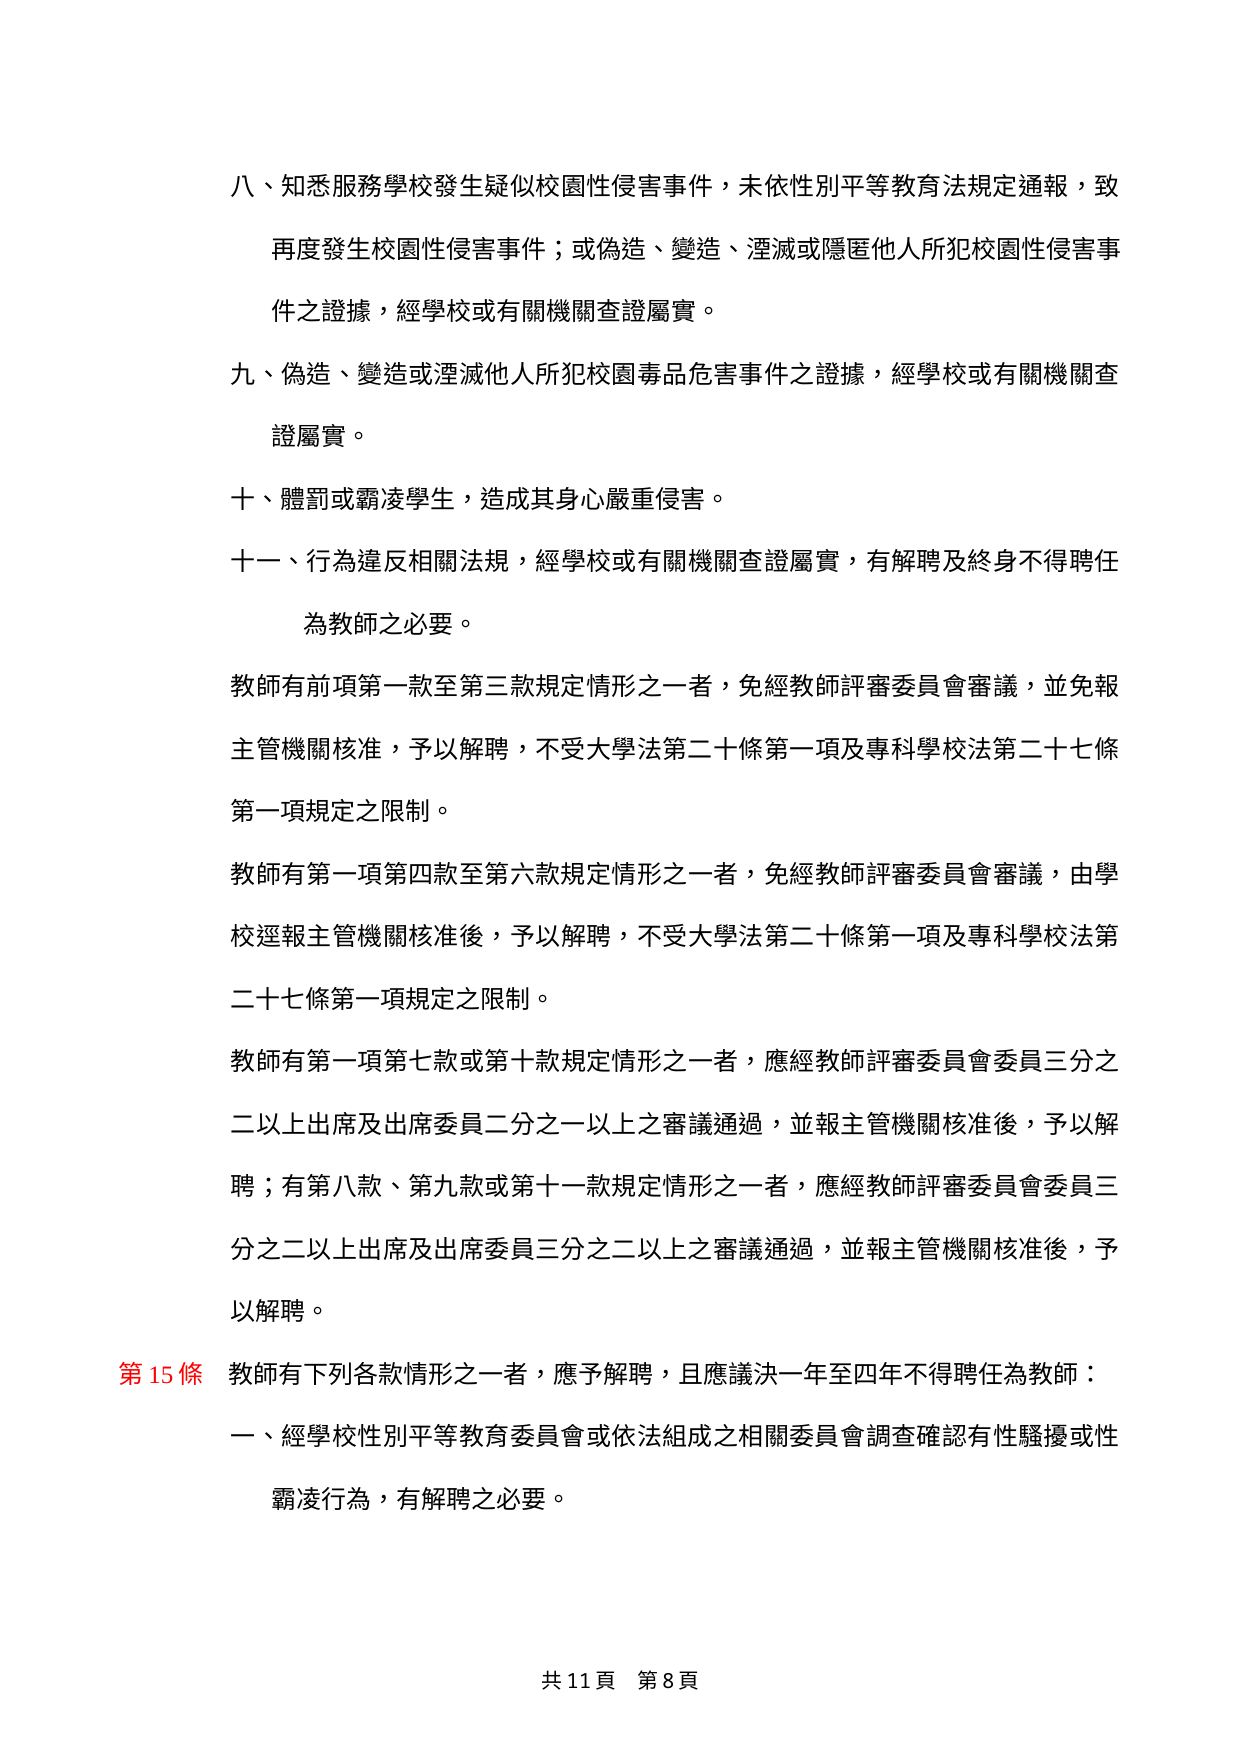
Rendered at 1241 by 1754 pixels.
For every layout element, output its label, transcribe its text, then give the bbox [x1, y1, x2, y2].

text 八、知悉服務學校發生疑似校園性侵害事件，未依性別平等教育法規定通報，致再度發生校園性侵害事件；或偽造、變造、湮滅或隱匿他人所犯校園性侵害事件之證據，經學校或有關機關查證屬實。 [230, 143, 1122, 331]
text 一、經學校性別平等教育委員會或依法組成之相關委員會調查確認有性騷擾或性霸凌行為，有解聘之必要。 [230, 1393, 1122, 1518]
text 十一、行為違反相關法規，經學校或有關機關查證屬實，有解聘及終身不得聘任為教師之必要。 [230, 518, 1122, 643]
text 教師有第一項第四款至第六款規定情形之一者，免經教師評審委員會審議，由學校逕報主管機關核准後，予以解聘，不受大學法第二十條第一項及專科學校法第二十七條第一項規定之限制。 [230, 831, 1122, 1018]
text 教師有第一項第七款或第十款規定情形之一者，應經教師評審委員會委員三分之二以上出席及出席委員二分之一以上之審議通過，並報主管機關核准後，予以解聘；有第八款、第九款或第十一款規定情形之一者，應經教師評審委員會委員三分之二以上出席及出席委員三分之二以上之審議通過，並報主管機關核准後，予以解聘。 [230, 1018, 1122, 1331]
text 九、偽造、變造或湮滅他人所犯校園毒品危害事件之證據，經學校或有關機關查證屬實。 [230, 331, 1122, 456]
text 十、體罰或霸凌學生，造成其身心嚴重侵害。 [230, 456, 1122, 518]
text 教師有前項第一款至第三款規定情形之一者，免經教師評審委員會審議，並免報主管機關核准，予以解聘，不受大學法第二十條第一項及專科學校法第二十七條第一項規定之限制。 [230, 643, 1122, 831]
text 第15條 教師有下列各款情形之一者，應予解聘，且應議決一年至四年不得聘任為教師： [118, 1331, 1122, 1393]
